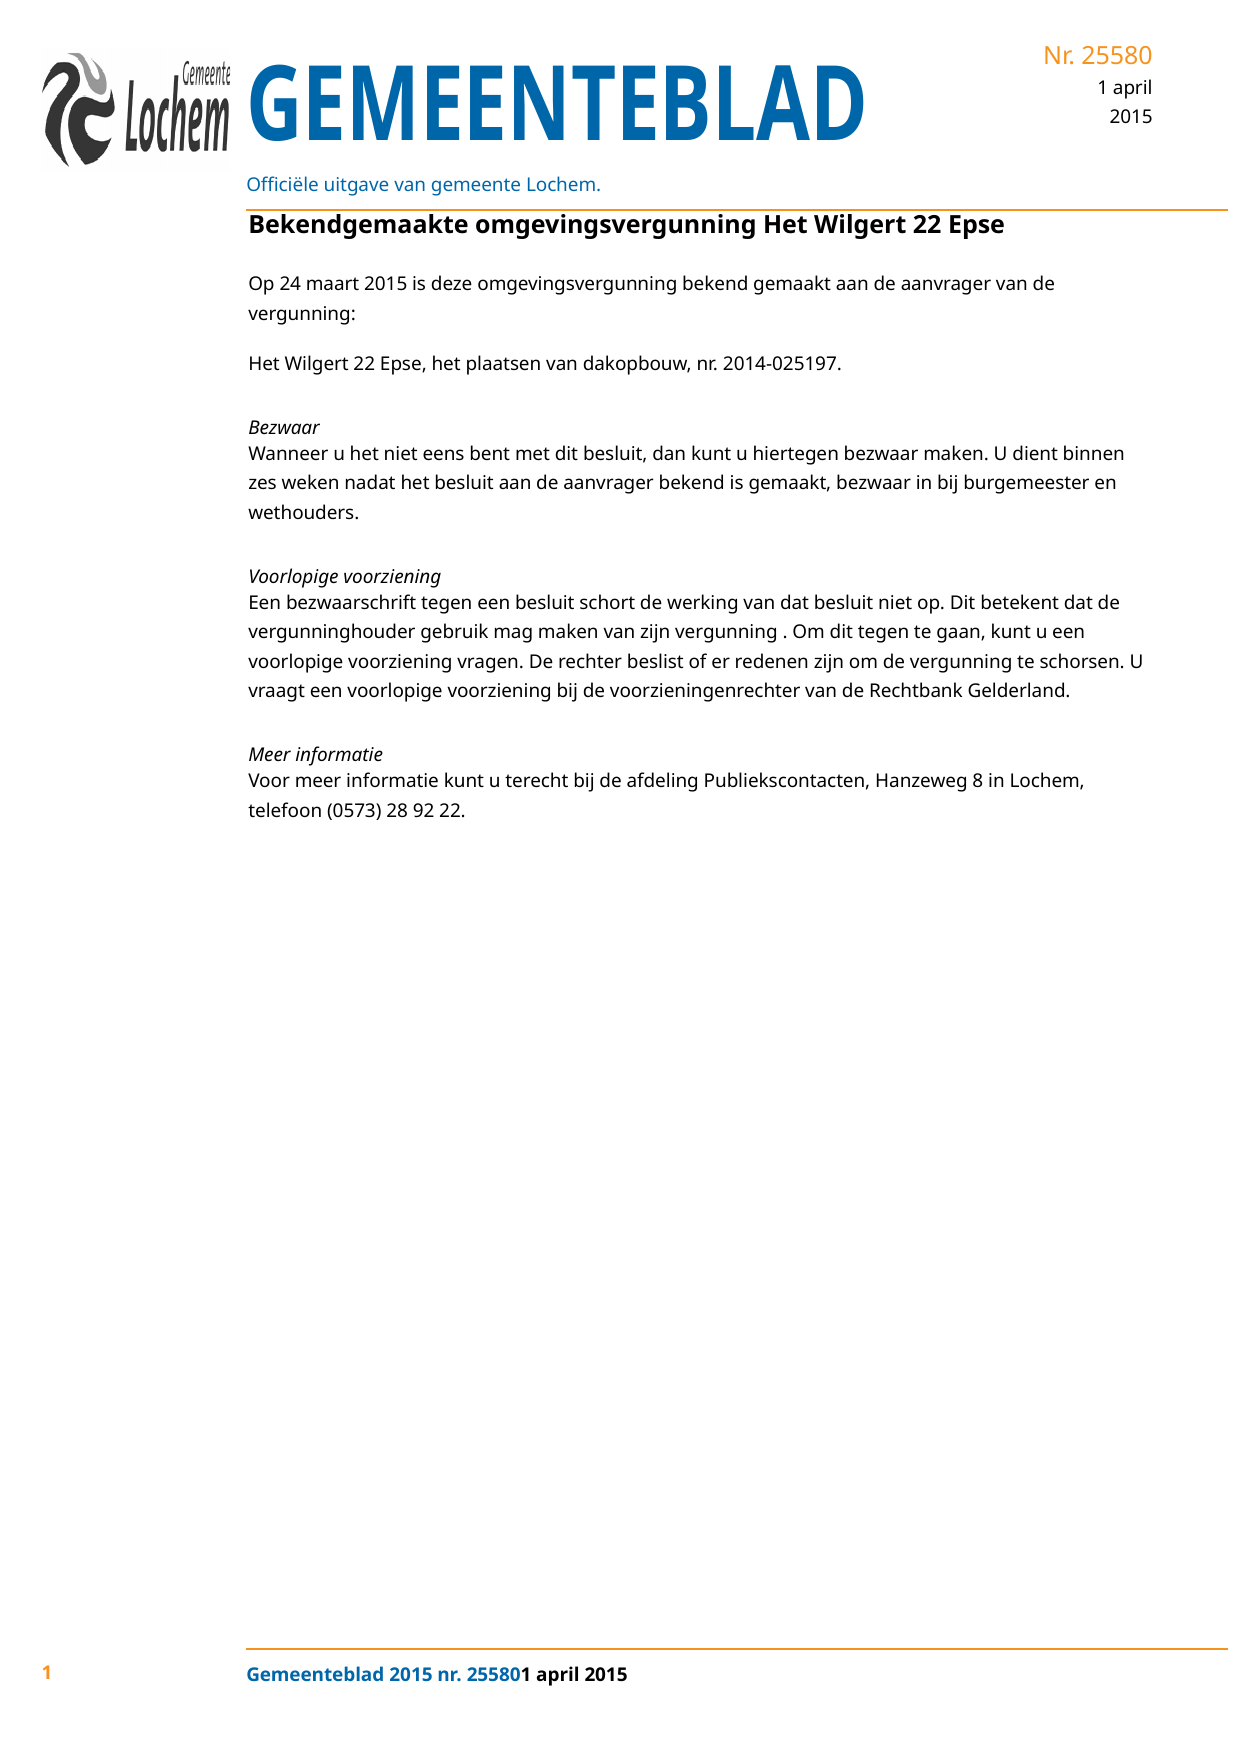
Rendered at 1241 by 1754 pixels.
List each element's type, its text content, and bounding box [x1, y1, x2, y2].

text Wanneer u het niet eens bent met dit besluit, dan kunt u hiertegen bezwaar maken. U dient binnen zes weken nadat het besluit aan de aanvrager bekend is gemaakt, bezwaar in bij burgemeester en wethouders. [248, 440, 1152, 525]
text Meer informatie [248, 742, 1152, 767]
text Voorlopige voorziening [248, 563, 1152, 589]
text Bezwaar [248, 414, 1152, 440]
text Een bezwaarschrift tegen een besluit schort de werking van dat besluit niet op. Dit betekent dat de vergunninghouder gebruik mag maken van zijn vergunning . Om dit tegen te gaan, kunt u een voorlopige voorziening vragen. De rechter beslist of er redenen zijn om de vergunning te schorsen. U vraagt een voorlopige voorziening bij de voorzieningenrechter van de Rechtbank Gelderland. [248, 589, 1152, 703]
text Op 24 maart 2015 is deze omgevingsvergunning bekend gemaakt aan de aanvrager van de vergunning: [248, 270, 1152, 326]
text Bekendgemaakte omgevingsvergunning Het Wilgert 22 Epse [248, 211, 1152, 241]
picture [41, 47, 231, 172]
text Het Wilgert 22 Epse, het plaatsen van dakopbouw, nr. 2014-025197. [248, 350, 1152, 376]
text Voor meer informatie kunt u terecht bij de afdeling Publiekscontacten, Hanzeweg 8 in Lochem, telefoon (0573) 28 92 22. [248, 767, 1152, 823]
